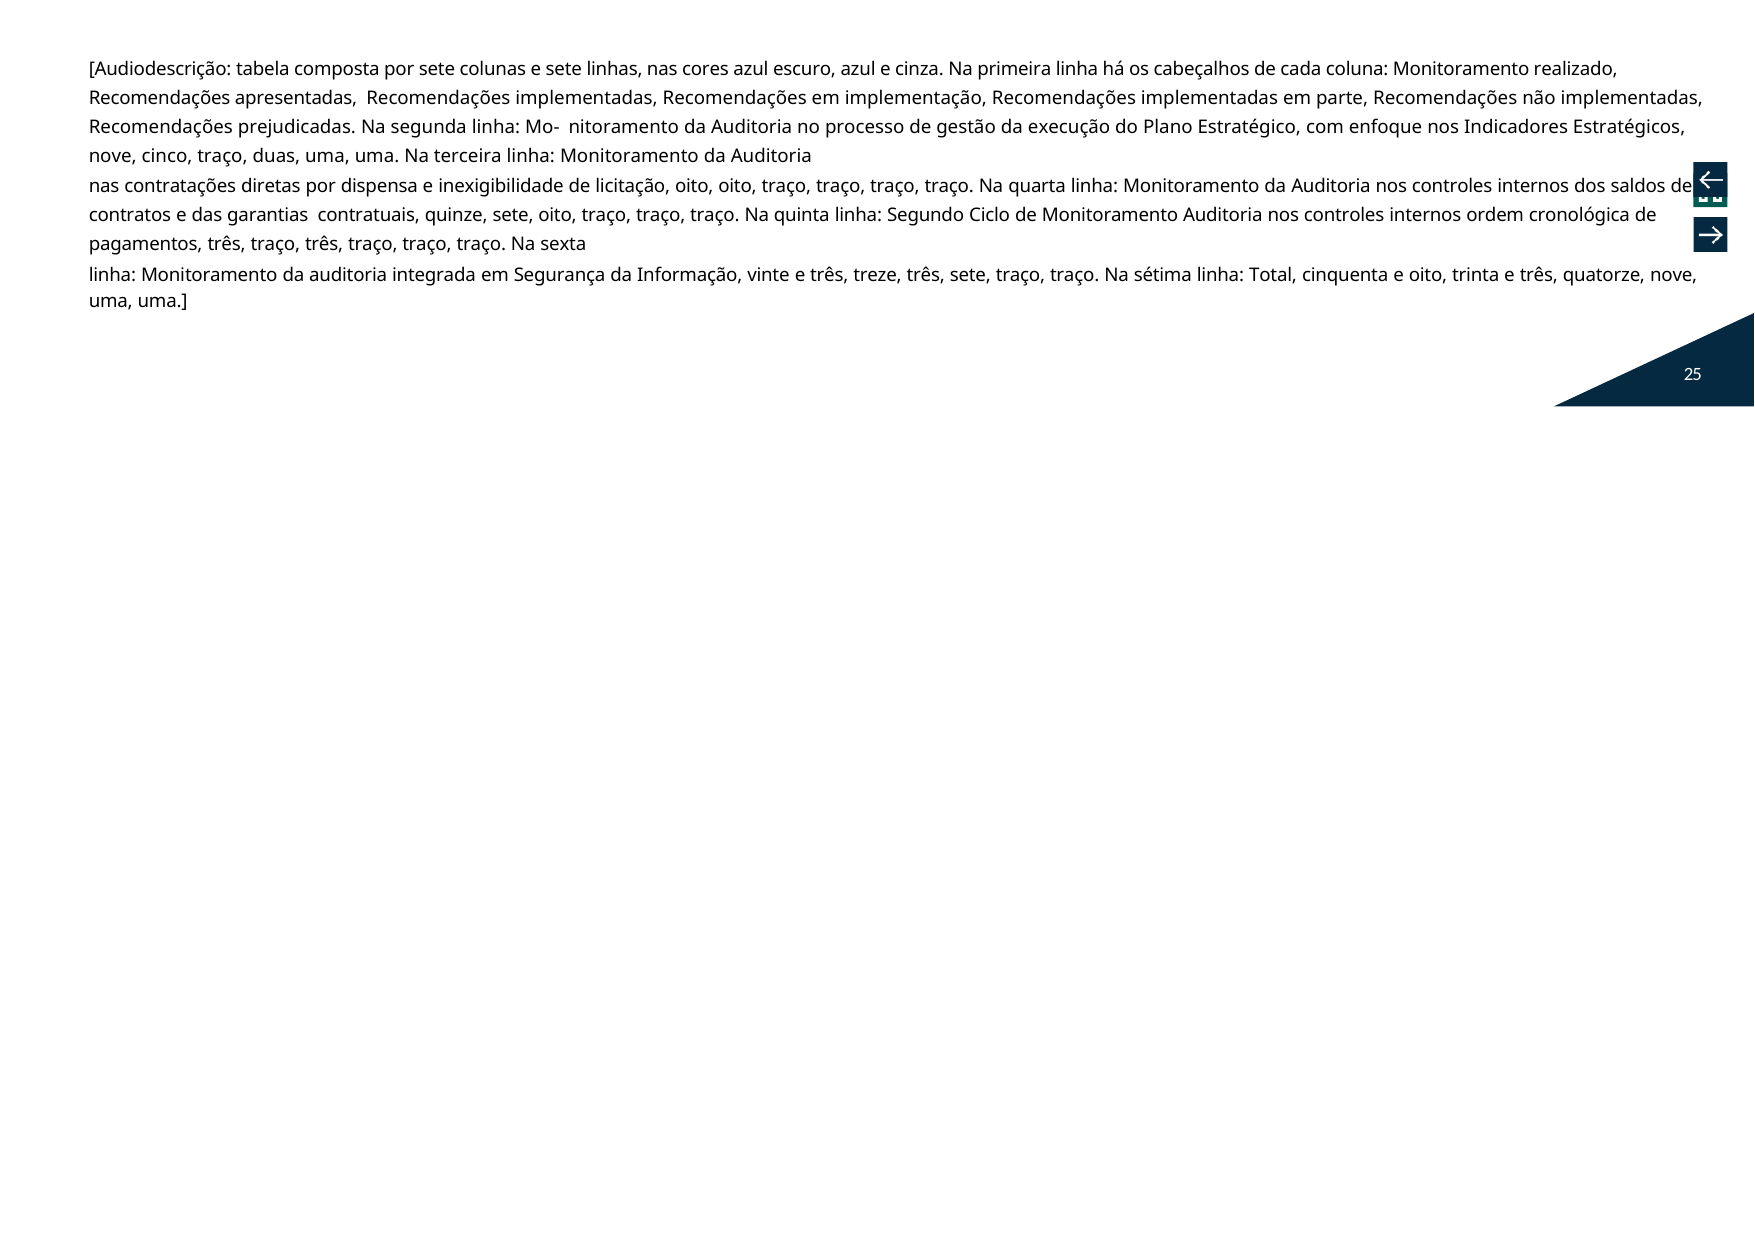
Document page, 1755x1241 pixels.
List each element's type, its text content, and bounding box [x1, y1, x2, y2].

picture [1693, 162, 1728, 197]
picture [1693, 217, 1728, 252]
text [Audiodescrição: tabela composta por sete colunas e sete linhas, nas cores azul escuro, azul e cinza. Na primeira linha há os cabeçalhos de cada coluna: Monitoramento realizado, Recomendações apresentadas, Recomendações implementadas, Recomendações em implementação, Recomendações implementadas em parte, Recomendações não implementadas, Recomendações prejudicadas. Na segunda linha: Mo- nitoramento da Auditoria no processo de gestão da execução do Plano Estratégico, com enfoque nos Indicadores Estratégicos, nove, cinco, traço, duas, uma, uma. Na terceira linha: Monitoramento da Auditoria nas contratações diretas por dispensa e inexigibilidade de licitação, oito, oito, traço, traço, traço, traço. Na quarta linha: Monitoramento da Auditoria nos controles internos dos saldos de contratos e das garantias contratuais, quinze, sete, oito, traço, traço, traço. Na quinta linha: Segundo Ciclo de Monitoramento Auditoria nos controles internos ordem cronológica de pagamentos, três, traço, três, traço, traço, traço. Na sexta [88, 52, 1728, 256]
text linha: Monitoramento da auditoria integrada em Segurança da Informação, vinte e três, treze, três, sete, traço, traço. Na sétima linha: Total, cinquenta e oito, trinta e três, quatorze, nove, uma, uma.] [88, 262, 1739, 313]
